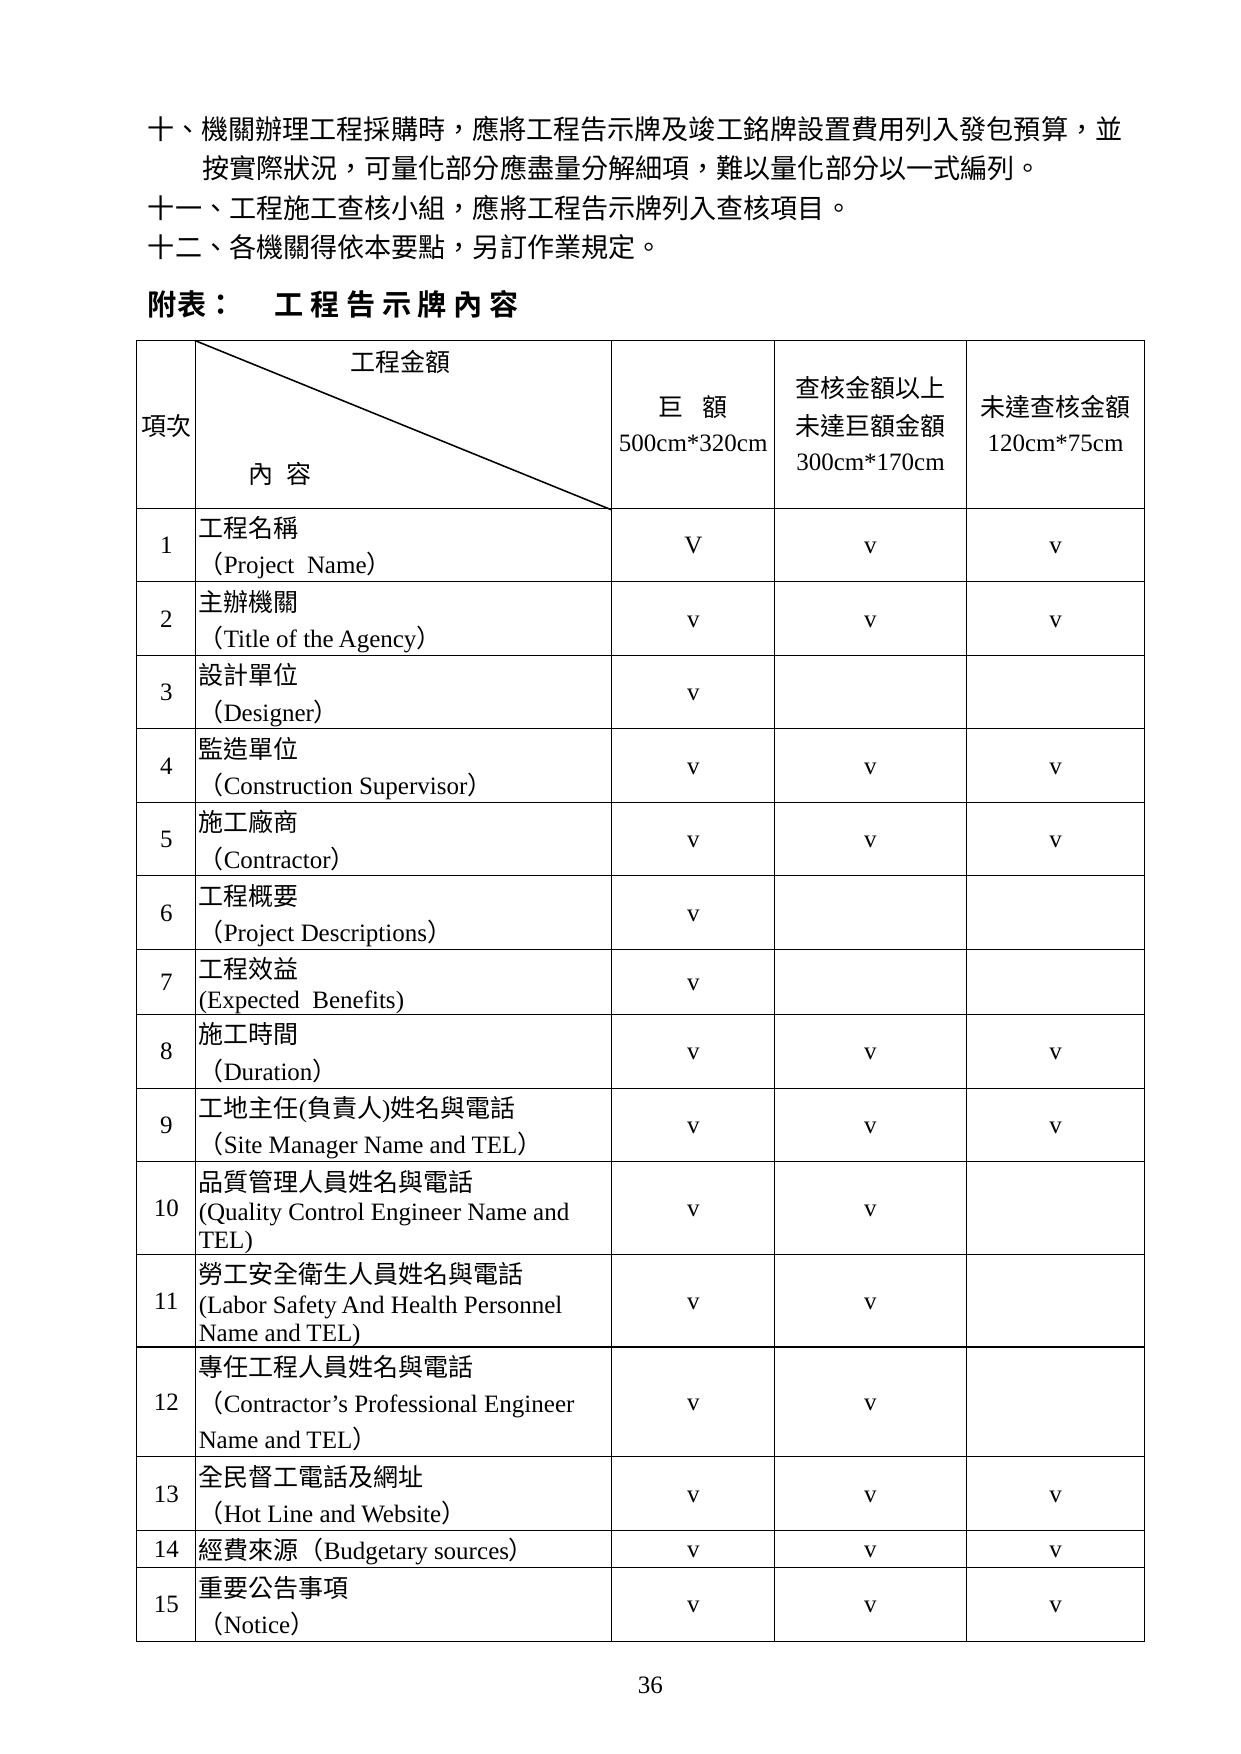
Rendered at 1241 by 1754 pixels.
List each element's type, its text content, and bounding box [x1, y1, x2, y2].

table_cell 施工時間 （Duration） [196, 1015, 611, 1087]
table_cell 3 [137, 656, 195, 728]
table_cell 主辦機關 （Title of the Agency） [196, 582, 611, 655]
table_cell v [967, 729, 1144, 802]
table_cell v [775, 1015, 966, 1087]
table_cell 8 [137, 1015, 195, 1087]
table_cell v [612, 803, 774, 875]
table_cell 2 [137, 582, 195, 655]
table_cell 7 [137, 950, 195, 1014]
table_cell v [967, 509, 1144, 581]
table_cell v [612, 876, 774, 949]
table_cell v [612, 1162, 774, 1254]
table_cell 品質管理人員姓名與電話 (Quality Control Engineer Name and TEL) [196, 1162, 611, 1254]
table_cell v [775, 1348, 966, 1456]
table_cell 14 [137, 1531, 195, 1567]
table_cell [775, 656, 966, 728]
text 附表： 工 程 告 示 牌 內 容 [148, 265, 1122, 340]
table_cell v [967, 803, 1144, 875]
table_cell [967, 950, 1144, 1014]
table_cell 全民督工電話及網址 （Hot Line and Website） [196, 1457, 611, 1530]
table_cell v [612, 1457, 774, 1530]
table_cell v [612, 1348, 774, 1456]
table_cell v [612, 582, 774, 655]
table_cell V [612, 509, 774, 581]
table_header 查核金額以上 未達巨額金額 300cm*170cm [775, 341, 966, 508]
table_cell v [967, 1015, 1144, 1087]
table_cell 11 [137, 1255, 195, 1346]
table_cell 工程名稱 （Project Name） [196, 509, 611, 581]
table_cell 設計單位 （Designer） [196, 656, 611, 728]
text 十一、工程施工查核小組，應將工程告示牌列入查核項目。 [148, 187, 1122, 226]
table_cell v [612, 729, 774, 802]
table_cell v [612, 1015, 774, 1087]
table_cell 勞工安全衛生人員姓名與電話 (Labor Safety And Health Personnel Name and TEL) [196, 1255, 611, 1346]
table_cell v [775, 1457, 966, 1530]
table_cell v [775, 1162, 966, 1254]
table_cell v [775, 729, 966, 802]
table_cell v [967, 1531, 1144, 1567]
table_cell v [775, 509, 966, 581]
table_cell [775, 876, 966, 949]
table_cell [775, 950, 966, 1014]
table_cell 4 [137, 729, 195, 802]
table_cell 1 [137, 509, 195, 581]
text 十、機關辦理工程採購時，應將工程告示牌及竣工銘牌設置費用列入發包預算，並按實際狀況，可量化部分應盡量分解細項，難以量化部分以一式編列。 [148, 108, 1122, 187]
table_cell [967, 656, 1144, 728]
table_cell v [775, 582, 966, 655]
table_cell 12 [137, 1348, 195, 1456]
table_cell 工程概要 （Project Descriptions） [196, 876, 611, 949]
table_cell [967, 1348, 1144, 1456]
table_cell 6 [137, 876, 195, 949]
table_cell [967, 876, 1144, 949]
table_cell 10 [137, 1162, 195, 1254]
table_cell 經費來源（Budgetary sources） [196, 1531, 611, 1567]
table_header 未達查核金額 120cm*75cm [967, 341, 1144, 508]
table_header 項次 [137, 341, 195, 508]
table_cell 監造單位 （Construction Supervisor） [196, 729, 611, 802]
table_cell 重要公告事項 （Notice） [196, 1568, 611, 1641]
table_cell v [612, 1531, 774, 1567]
table_cell v [775, 1568, 966, 1641]
table_cell 工程效益 (Expected Benefits) [196, 950, 611, 1014]
table_cell 13 [137, 1457, 195, 1530]
table_header 工程金額 內 容 [196, 343, 602, 508]
text 十二、各機關得依本要點，另訂作業規定。 [148, 226, 1122, 265]
table_cell v [967, 1089, 1144, 1161]
table_cell [967, 1255, 1144, 1346]
table_cell v [612, 1255, 774, 1346]
table_cell v [967, 582, 1144, 655]
table_cell v [612, 1568, 774, 1641]
table_cell v [612, 1089, 774, 1161]
table_cell 9 [137, 1089, 195, 1161]
table_cell 5 [137, 803, 195, 875]
table_cell 施工廠商 （Contractor） [196, 803, 611, 875]
table_cell v [612, 950, 774, 1014]
table_cell 專任工程人員姓名與電話 （Contractor’s Professional Engineer Name and TEL） [196, 1348, 611, 1456]
table_cell v [775, 1531, 966, 1567]
table_cell v [967, 1457, 1144, 1530]
table_cell v [612, 656, 774, 728]
table_header 工程金額 內 容 [201, 341, 611, 508]
table_cell v [775, 1255, 966, 1346]
table_cell 工地主任(負責人)姓名與電話 （Site Manager Name and TEL） [196, 1089, 611, 1161]
table_cell v [967, 1568, 1144, 1641]
table_cell v [775, 803, 966, 875]
table_cell v [775, 1089, 966, 1161]
table_cell 15 [137, 1568, 195, 1641]
table_header 巨 額 500cm*320cm [612, 341, 774, 508]
table_cell [967, 1162, 1144, 1254]
